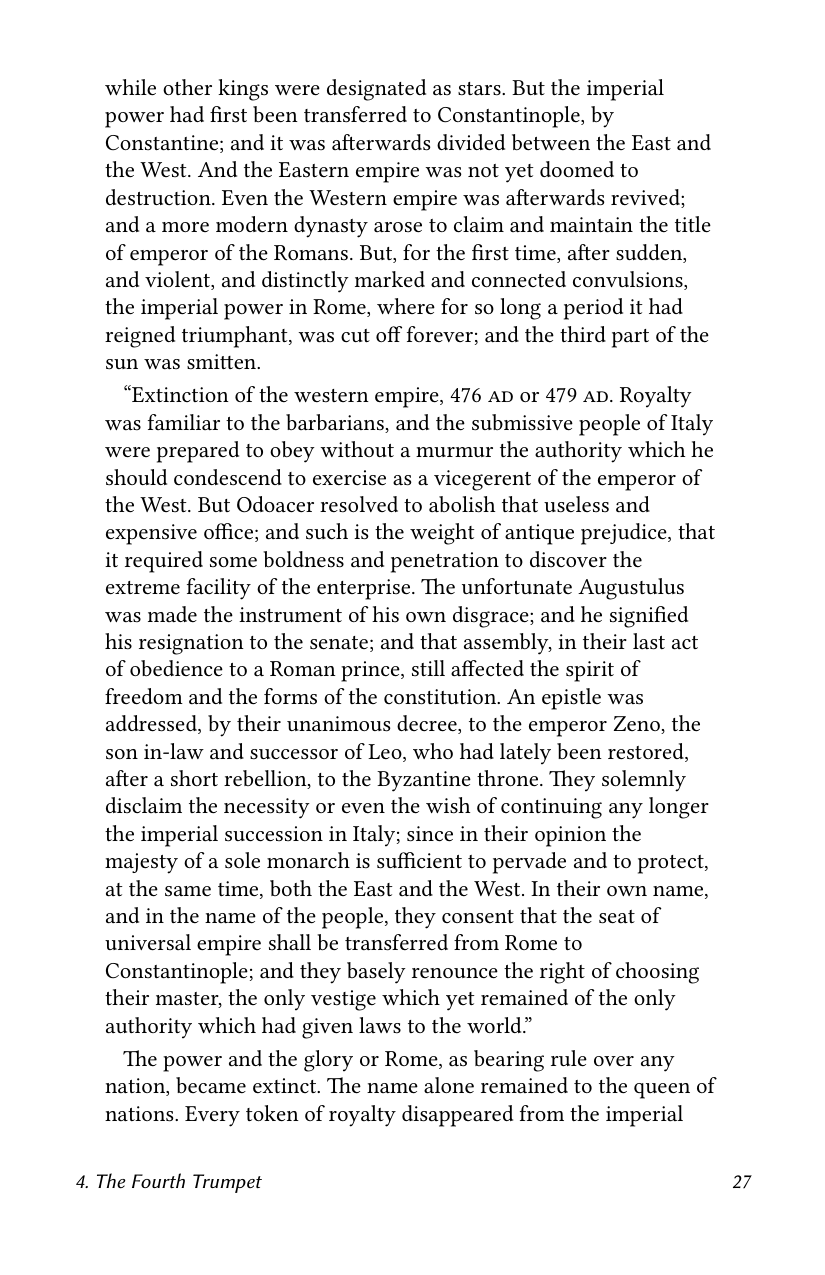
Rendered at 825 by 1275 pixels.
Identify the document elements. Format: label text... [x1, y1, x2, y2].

text while other kings were designated as stars. But the imperial power had first been transferred to Constantinople, by Constantine; and it was afterwards divided between the East and the West. And the Eastern empire was not yet doomed to destruction. Even the Western empire was afterwards revived; and a more modern dynasty arose to claim and maintain the title of emperor of the Romans. But, for the first time, after sudden, and violent, and distinctly marked and connected convulsions, the imperial power in Rome, where for so long a period it had reigned triumphant, was cut off forever; and the third part of the sun was smitten. [105, 75, 720, 375]
text The power and the glory or Rome, as bearing rule over any nation, became extinct. The name alone remained to the queen of nations. Every token of royalty disappeared from the imperial [105, 1046, 720, 1127]
text “Extinction of the western empire, 476 AD or 479 AD. Royalty was familiar to the barbarians, and the submissive people of Italy were prepared to obey without a murmur the authority which he should condescend to exercise as a vicegerent of the emperor of the West. But Odoacer resolved to abolish that useless and expensive office; and such is the weight of antique prejudice, that it required some boldness and penetration to discover the extreme facility of the enterprise. The unfortunate Augustulus was made the instrument of his own disgrace; and he signified his resignation to the senate; and that assembly, in their last act of obedience to a Roman prince, still affected the spirit of freedom and the forms of the constitution. An epistle was addressed, by their unanimous decree, to the emperor Zeno, the son in-law and successor of Leo, who had lately been restored, after a short rebellion, to the Byzantine throne. They solemnly disclaim the necessity or even the wish of continuing any longer the imperial succession in Italy; since in their opinion the majesty of a sole monarch is sufficient to pervade and to protect, at the same time, both the East and the West. In their own name, and in the name of the people, they consent that the seat of universal empire shall be transferred from Rome to Constantinople; and they basely renounce the right of choosing their master, the only vestige which yet remained of the only authority which had given laws to the world.” [105, 382, 720, 1039]
